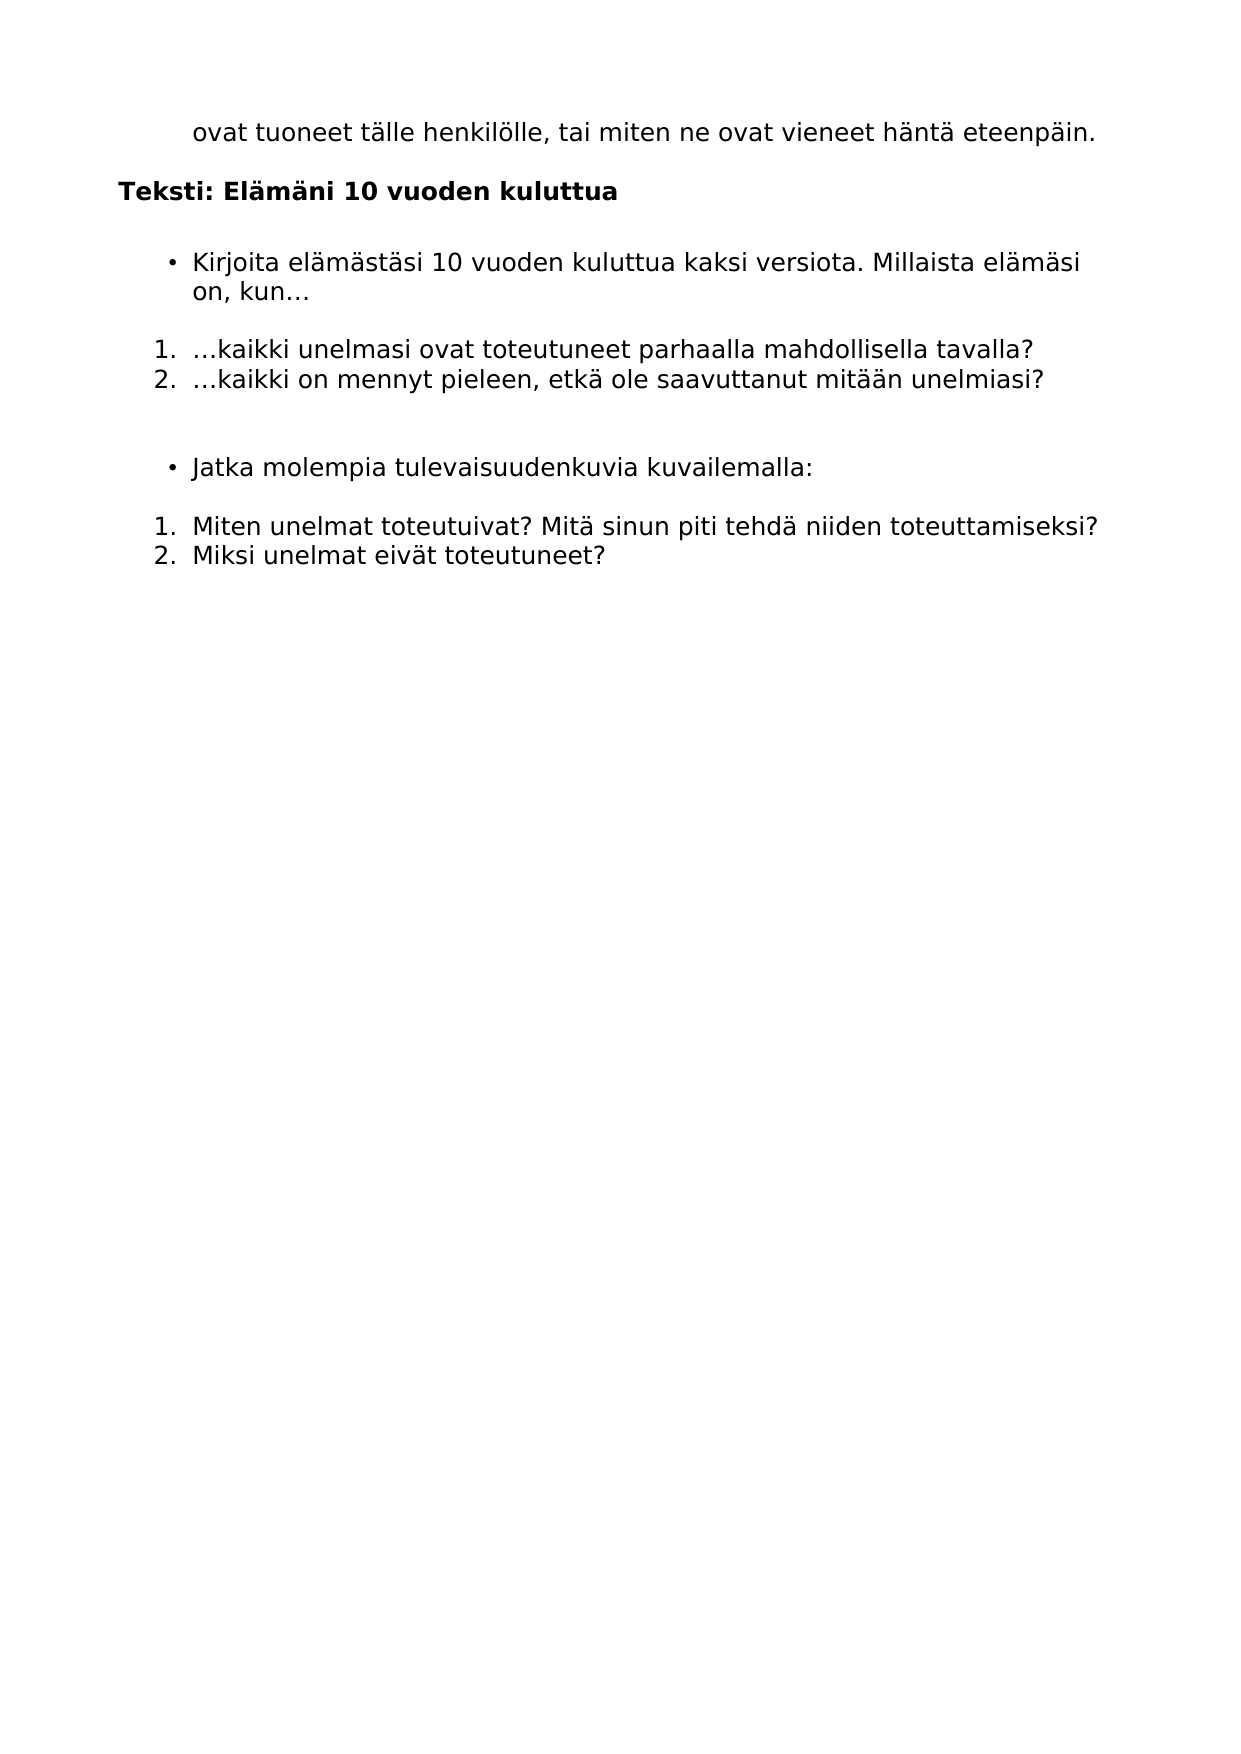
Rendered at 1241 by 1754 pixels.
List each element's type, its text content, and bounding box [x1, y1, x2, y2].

list Kirjoita elämästäsi 10 vuoden kuluttua kaksi versiota. Millaista elämäsi on, kun… [177, 248, 1122, 306]
list Jatka molempia tulevaisuudenkuvia kuvailemalla: [177, 453, 1122, 482]
list …kaikki on mennyt pieleen, etkä ole saavuttanut mitään unelmiasi? [177, 365, 1122, 394]
list Miksi unelmat eivät toteutuneet? [177, 541, 1122, 570]
list Miten unelmat toteutuivat? Mitä sinun piti tehdä niiden toteuttamiseksi? [177, 512, 1122, 541]
list …kaikki unelmasi ovat toteutuneet parhaalla mahdollisella tavalla? [177, 336, 1122, 365]
text Teksti: Elämäni 10 vuoden kuluttua [118, 177, 1122, 206]
list ovat tuoneet tälle henkilölle, tai miten ne ovat vieneet häntä eteenpäin. [177, 118, 1122, 147]
